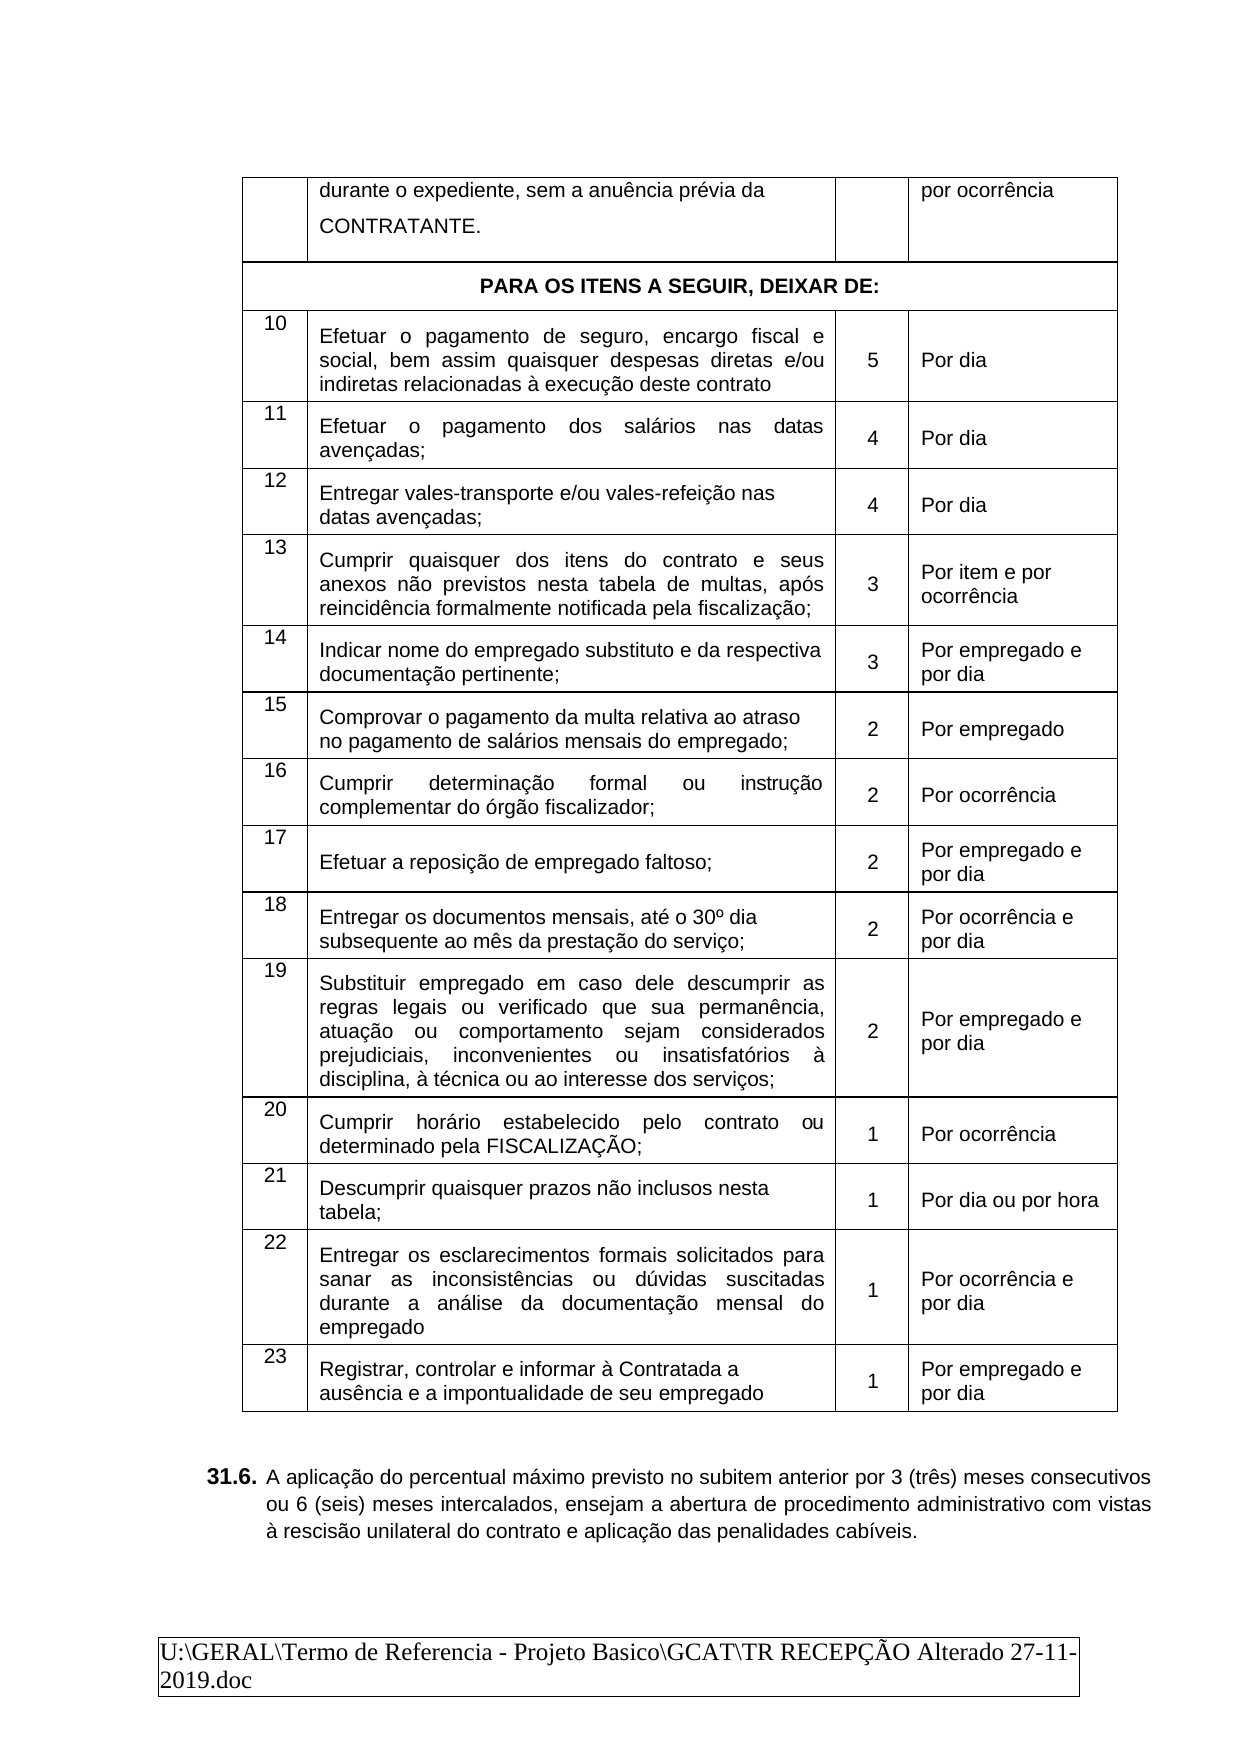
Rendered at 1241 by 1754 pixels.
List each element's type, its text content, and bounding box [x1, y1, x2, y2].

table_cell 11 [243, 402, 307, 468]
table_cell PARA OS ITENS A SEGUIR, DEIXAR DE: [243, 263, 1117, 310]
table_cell Por ocorrência [909, 1098, 1117, 1163]
table_header durante o expediente, sem a anuência prévia da CONTRATANTE. [308, 178, 835, 261]
table_cell Por ocorrência [909, 759, 1117, 825]
table_cell 1 [836, 1098, 908, 1163]
table_cell 1 [836, 1230, 908, 1344]
table_cell 2 [836, 959, 908, 1096]
table_cell Comprovar o pagamento da multa relativa ao atraso no pagamento de salários mensais do empregado; [308, 693, 835, 758]
table_cell 2 [836, 893, 908, 958]
table_cell 20 [243, 1098, 307, 1163]
table_cell 22 [243, 1230, 307, 1344]
table_cell 2 [836, 826, 908, 891]
table_cell Por empregado e por dia [909, 1345, 1117, 1411]
table_cell 2 [836, 759, 908, 825]
table_cell Por ocorrência e por dia [909, 1230, 1117, 1344]
table_cell Por empregado e por dia [909, 626, 1117, 691]
table_cell Por empregado [909, 693, 1117, 758]
table_cell Cumprir horário estabelecido pelo contrato ou determinado pela FISCALIZAÇÃO; [308, 1098, 835, 1163]
table_cell 4 [836, 469, 908, 534]
table_cell Entregar os documentos mensais, até o 30º dia subsequente ao mês da prestação do serviço; [308, 893, 835, 958]
table_header [243, 178, 307, 261]
table_cell Registrar, controlar e informar à Contratada a ausência e a impontualidade de seu empregado [308, 1345, 835, 1411]
table_cell 23 [243, 1345, 307, 1411]
table_cell Por empregado e por dia [909, 826, 1117, 891]
table_cell Cumprir determinação formal ou instrução complementar do órgão fiscalizador; [308, 759, 835, 825]
table_cell Por dia [909, 469, 1117, 534]
table_cell 1 [836, 1164, 908, 1229]
table_cell Cumprir quaisquer dos itens do contrato e seus anexos não previstos nesta tabela de multas, após reincidência formalmente notificada pela fiscalização; [308, 535, 835, 625]
table_cell 12 [243, 469, 307, 534]
list A aplicação do percentual máximo previsto no subitem anterior por 3 (três) meses consecutivos ou 6 (seis) meses intercalados, ensejam a abertura de procedimento administrativo com vistas à rescisão unilateral do contrato e aplicação das penalidades cabíveis. [207, 1463, 1152, 1543]
table_cell Descumprir quaisquer prazos não inclusos nesta tabela; [308, 1164, 835, 1229]
table_cell 18 [243, 893, 307, 958]
table_header por ocorrência [909, 178, 1117, 261]
table_cell 13 [243, 535, 307, 625]
table_cell 15 [243, 693, 307, 758]
table_cell 21 [243, 1164, 307, 1229]
table_cell Entregar os esclarecimentos formais solicitados para sanar as inconsistências ou dúvidas suscitadas durante a análise da documentação mensal do empregado [308, 1230, 835, 1344]
table_cell Efetuar o pagamento de seguro, encargo fiscal e social, bem assim quaisquer despesas diretas e/ou indiretas relacionadas à execução deste contrato [308, 311, 835, 401]
table_cell Por dia ou por hora [909, 1164, 1117, 1229]
table_cell Indicar nome do empregado substituto e da respectiva documentação pertinente; [308, 626, 835, 691]
table_cell 10 [243, 311, 307, 401]
table_cell 17 [243, 826, 307, 891]
table_cell 5 [836, 311, 908, 401]
table_cell Efetuar o pagamento dos salários nas datas avençadas; [308, 402, 835, 468]
table_cell 16 [243, 759, 307, 825]
table_cell 19 [243, 959, 307, 1096]
table_cell Por ocorrência e por dia [909, 893, 1117, 958]
table_cell 3 [836, 535, 908, 625]
table_cell Efetuar a reposição de empregado faltoso; [308, 826, 835, 891]
table_cell Por item e por ocorrência [909, 535, 1117, 625]
table_cell 3 [836, 626, 908, 691]
table_cell Por dia [909, 311, 1117, 401]
table_cell Substituir empregado em caso dele descumprir as regras legais ou verificado que sua permanência, atuação ou comportamento sejam considerados prejudiciais, inconvenientes ou insatisfatórios à disciplina, à técnica ou ao interesse dos serviços; [308, 959, 835, 1096]
table_cell Entregar vales-transporte e/ou vales-refeição nas datas avençadas; [308, 469, 835, 534]
table_cell Por empregado e por dia [909, 959, 1117, 1096]
table_cell 1 [836, 1345, 908, 1411]
table_header [836, 178, 908, 261]
table_cell Por dia [909, 402, 1117, 468]
table_cell 2 [836, 693, 908, 758]
table_cell 4 [836, 402, 908, 468]
table_cell 14 [243, 626, 307, 691]
